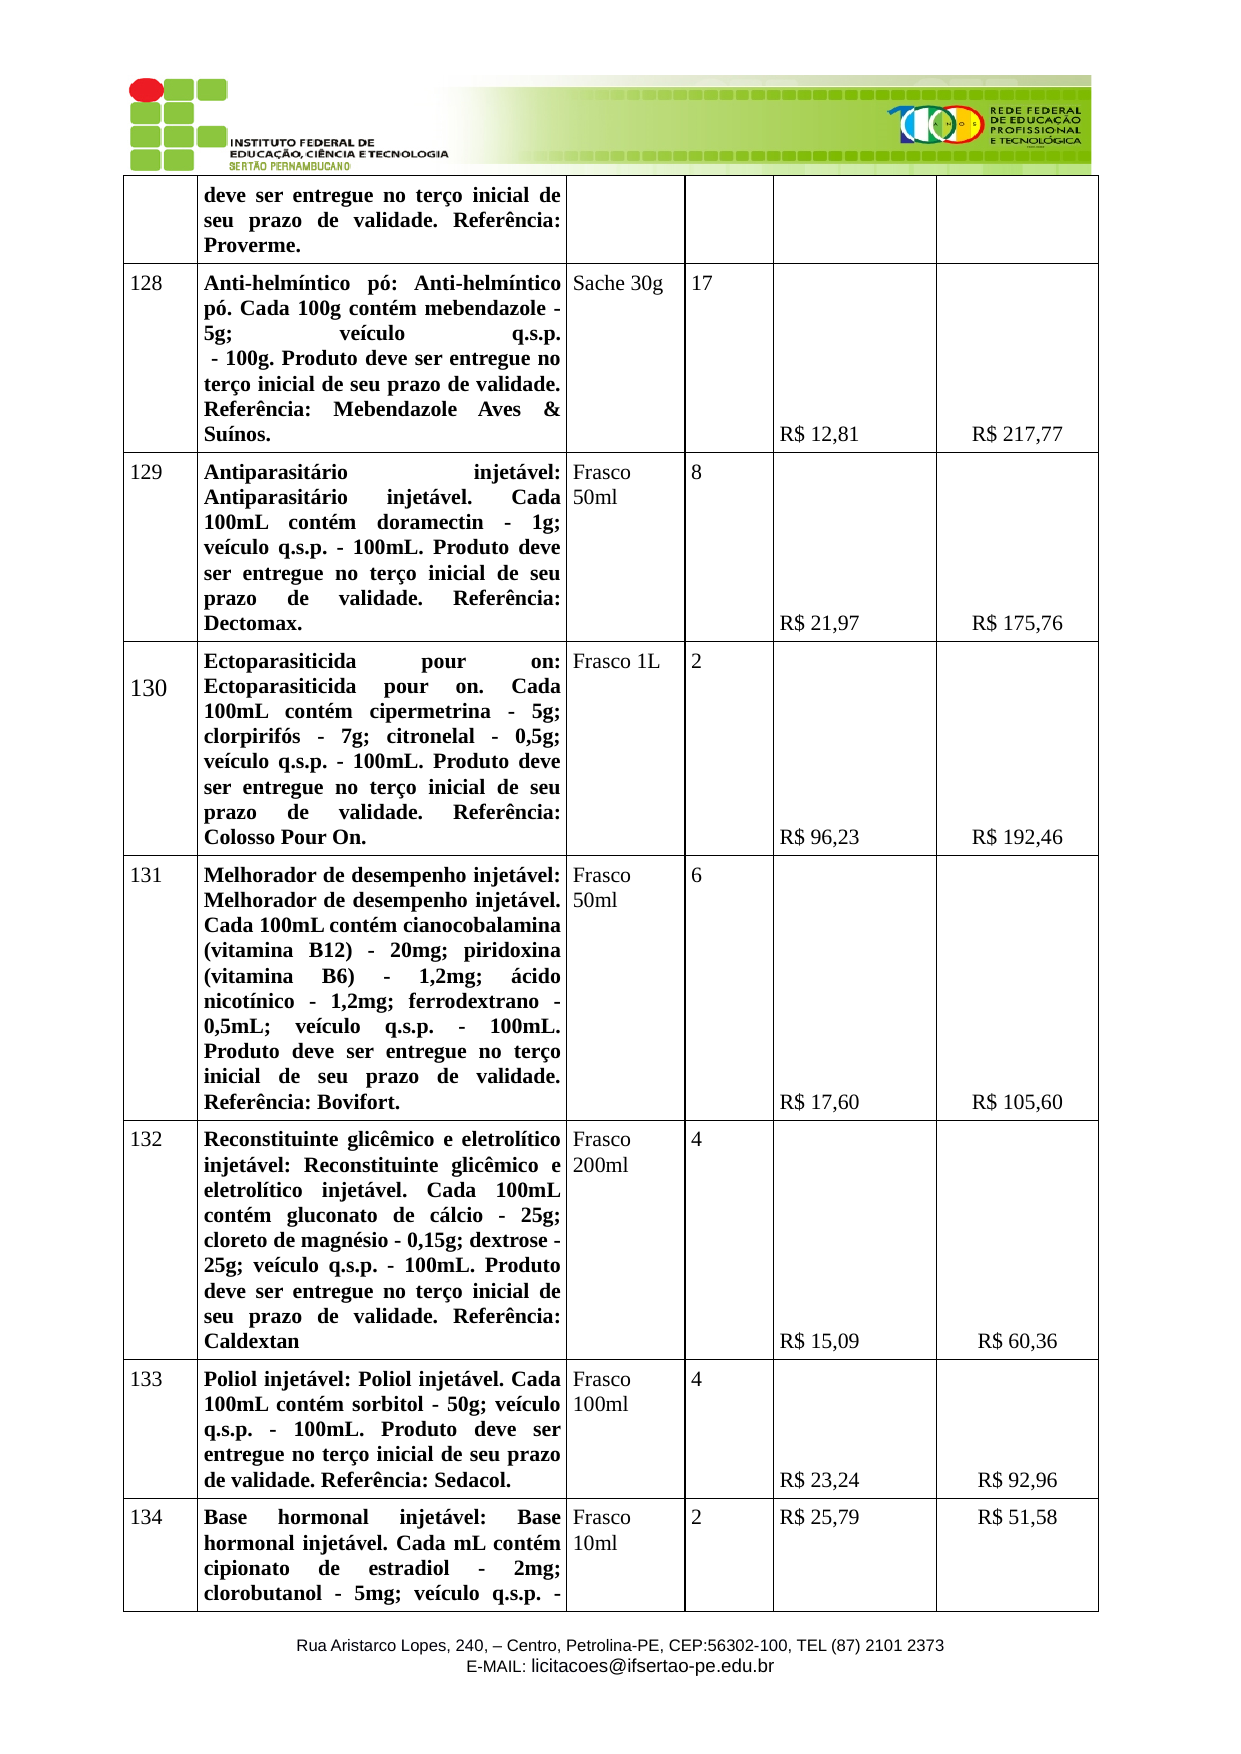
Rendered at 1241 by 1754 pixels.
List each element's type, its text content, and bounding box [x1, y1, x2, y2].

table_cell R$ 12,81 [774, 264, 936, 452]
table_cell [774, 176, 936, 263]
table_cell 134 [124, 1499, 197, 1611]
table_cell [567, 176, 684, 263]
table_cell Base hormonal injetável: Base hormonal injetável. Cada mL contém cipionato de estradiol - 2mg; clorobutanol - 5mg; veículo q.s.p. [198, 1499, 566, 1611]
table_cell R$ 60,36 [937, 1121, 1098, 1359]
table_cell Frasco 100ml [567, 1360, 684, 1498]
table_cell R$ 51,58 [937, 1499, 1098, 1611]
table_cell deve ser entregue no terço inicial de seu prazo de validade. Referência: Proverme. [198, 176, 566, 263]
table_cell Frasco 10ml [567, 1499, 684, 1611]
table_cell Reconstituinte glicêmico e eletrolítico injetável: Reconstituinte glicêmico e eletrolítico injetável. Cada 100mL contém gluconato de cálcio - 25g; cloreto de magnésio - 0,15g; dextrose - 25g; veículo q.s.p. - 100mL. Produto deve ser entregue no terço inicial de seu prazo de validade. Referência: Caldextan [198, 1121, 566, 1359]
table_cell 4 [686, 1121, 773, 1359]
table_cell 131 [124, 856, 197, 1120]
table_cell R$ 192,46 [937, 642, 1098, 855]
table_cell 2 [686, 1499, 773, 1611]
picture [118, 75, 1092, 175]
table_cell R$ 23,24 [774, 1360, 936, 1498]
table_cell 4 [686, 1360, 773, 1498]
table_cell 8 [686, 453, 773, 641]
table_cell 132 [124, 1121, 197, 1359]
table_cell Frasco 50ml [567, 856, 684, 1120]
table_cell R$ 15,09 [774, 1121, 936, 1359]
table_cell 130 [124, 642, 197, 855]
table_cell 133 [124, 1360, 197, 1498]
table_cell [937, 176, 1098, 263]
table_cell Frasco 50ml [567, 453, 684, 641]
table_cell R$ 17,60 [774, 856, 936, 1120]
table_cell Sache 30g [567, 264, 684, 452]
table_cell Ectoparasiticida pour on: Ectoparasiticida pour on. Cada 100mL contém cipermetrina - 5g; clorpirifós - 7g; citronelal - 0,5g; veículo q.s.p. - 100mL. Produto deve ser entregue no terço inicial de seu prazo de validade. Referência: Colosso Pour On. [198, 642, 566, 855]
table_cell [124, 176, 197, 263]
table_cell R$ 25,79 [774, 1499, 936, 1611]
table_cell Poliol injetável: Poliol injetável. Cada 100mL contém sorbitol - 50g; veículo q.s.p. - 100mL. Produto deve ser entregue no terço inicial de seu prazo de validade. Referência: Sedacol. [198, 1360, 566, 1498]
table_cell 129 [124, 453, 197, 641]
table_cell Anti-helmíntico pó: Anti-helmíntico pó. Cada 100g contém mebendazole - 5g; veículo q.s.p. - 100g. Produto deve ser entregue no terço inicial de seu prazo de validade. Referência: Mebendazole Aves & Suínos. [198, 264, 566, 452]
table_cell [686, 176, 773, 263]
table_cell R$ 105,60 [937, 856, 1098, 1120]
table_cell R$ 175,76 [937, 453, 1098, 641]
table_cell 2 [686, 642, 773, 855]
table_cell R$ 21,97 [774, 453, 936, 641]
table_cell R$ 92,96 [937, 1360, 1098, 1498]
table_cell 6 [686, 856, 773, 1120]
table_cell R$ 96,23 [774, 642, 936, 855]
table_cell R$ 217,77 [937, 264, 1098, 452]
table_cell Melhorador de desempenho injetável: Melhorador de desempenho injetável. Cada 100mL contém cianocobalamina (vitamina B12) - 20mg; piridoxina (vitamina B6) - 1,2mg; ácido nicotínico - 1,2mg; ferrodextrano - 0,5mL; veículo q.s.p. - 100mL. Produto deve ser entregue no terço inicial de seu prazo de validade. Referência: Bovifort. [198, 856, 566, 1120]
table_cell Frasco 200ml [567, 1121, 684, 1359]
table_cell Frasco 1L [567, 642, 684, 855]
table_cell Antiparasitário injetável: Antiparasitário injetável. Cada 100mL contém doramectin - 1g; veículo q.s.p. - 100mL. Produto deve ser entregue no terço inicial de seu prazo de validade. Referência: Dectomax. [198, 453, 566, 641]
table_cell 128 [124, 264, 197, 452]
table_cell 17 [686, 264, 773, 452]
